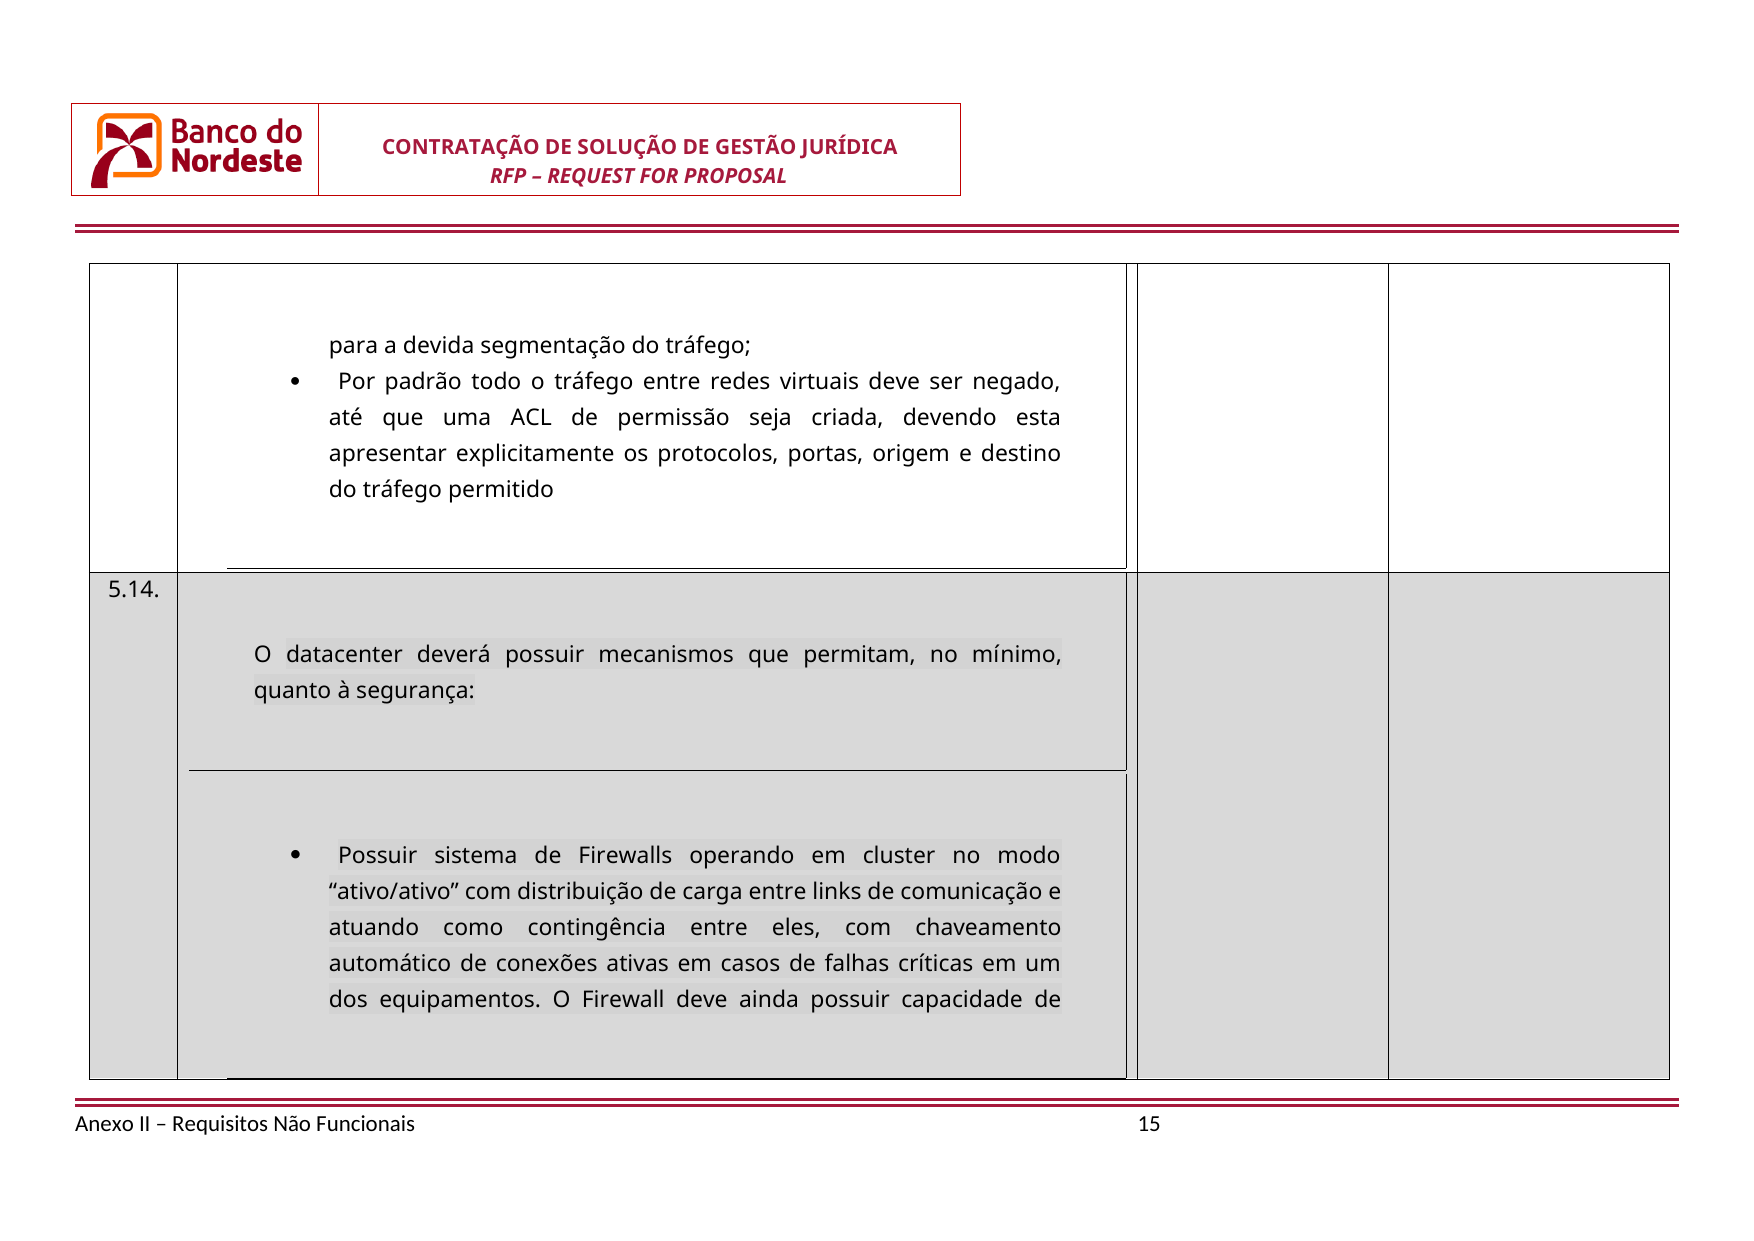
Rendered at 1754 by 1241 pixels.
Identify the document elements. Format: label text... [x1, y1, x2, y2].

table_cell [1138, 573, 1388, 1078]
table_cell [1389, 573, 1669, 1078]
table_cell para a devida segmentação do tráfego; Por padrão todo o tráfego entre redes virtuais deve ser negado, até que uma ACL de permissão seja criada, devendo esta apresentar explicitamente os protocolos, portas, origem e destino do tráfego permitido [178, 264, 1137, 572]
table_cell 5.14. [90, 573, 177, 1078]
table_cell O datacenter deverá possuir mecanismos que permitam, no mínimo, quanto à segurança: Possuir sistema de Firewalls operando em cluster no modo “ativo/ativo” com distribuição de carga entre links de comunicação e atuando como contingência entre eles, com chaveamento automático de conexões ativas em casos de falhas críticas em um dos equipamentos. O Firewall deve ainda possuir capacidade de [178, 573, 1137, 1078]
table_cell [90, 264, 177, 572]
table_cell [1138, 264, 1388, 572]
table_cell [1389, 264, 1669, 572]
